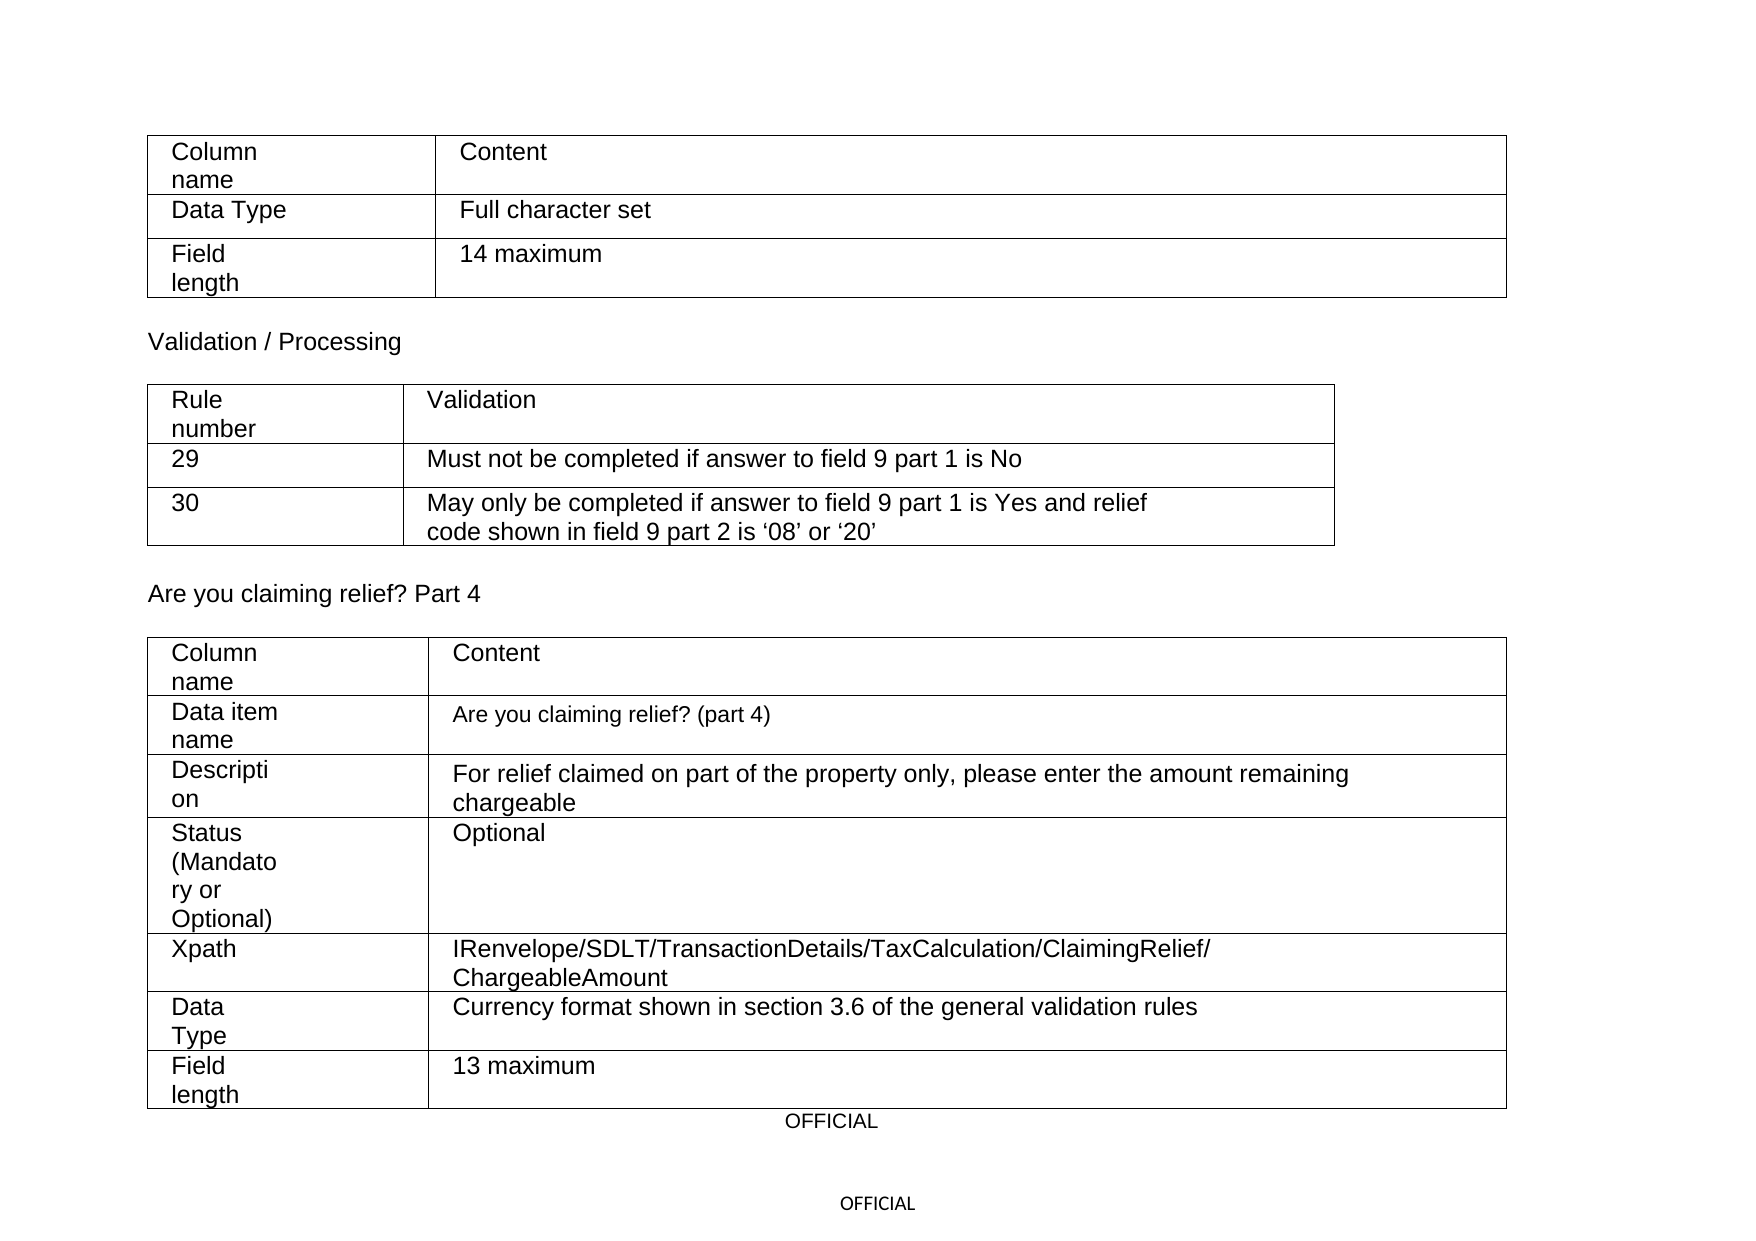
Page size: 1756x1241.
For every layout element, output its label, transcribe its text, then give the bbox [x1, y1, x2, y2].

table_cell 13 maximum [429, 1051, 1506, 1108]
table_cell Field length [148, 239, 435, 297]
table_cell 14 maximum [436, 239, 1506, 297]
table_cell Are you claiming relief? (part 4) [429, 696, 1506, 754]
table_header Validation [404, 385, 1334, 443]
table_cell 30 [148, 488, 403, 545]
table_cell Field length [148, 1051, 428, 1108]
table_cell Optional [429, 818, 1506, 933]
table_cell Must not be completed if answer to field 9 part 1 is No [404, 444, 1334, 487]
table_cell Xpath [148, 934, 428, 991]
table_header Column name [148, 136, 435, 194]
table_cell Status (Mandatory or Optional) [148, 818, 428, 933]
table_header Content [436, 136, 1506, 194]
table_cell Data Type [148, 195, 435, 238]
table_cell Full character set [436, 195, 1506, 238]
table_header Rule number [148, 385, 403, 443]
table_header Content [429, 638, 1506, 695]
table_cell Currency format shown in section 3.6 of the general validation rules [429, 992, 1506, 1050]
subtitle Are you claiming relief? Part 4 [148, 579, 1515, 608]
table_cell Data Type [148, 992, 428, 1050]
table_cell Description [148, 755, 428, 817]
table_cell Data item name [148, 696, 428, 754]
table_cell For relief claimed on part of the property only, please enter the amount remaining chargeable [429, 755, 1506, 817]
table_header Column name [148, 638, 428, 695]
text Validation / Processing [148, 327, 1515, 355]
table_cell IRenvelope/SDLT/TransactionDetails/TaxCalculation/ClaimingRelief/ChargeableAmount [429, 934, 1506, 991]
table_cell May only be completed if answer to field 9 part 1 is Yes and relief code shown in field 9 part 2 is ‘08’ or ‘20’ [404, 488, 1334, 545]
table_cell 29 [148, 444, 403, 487]
